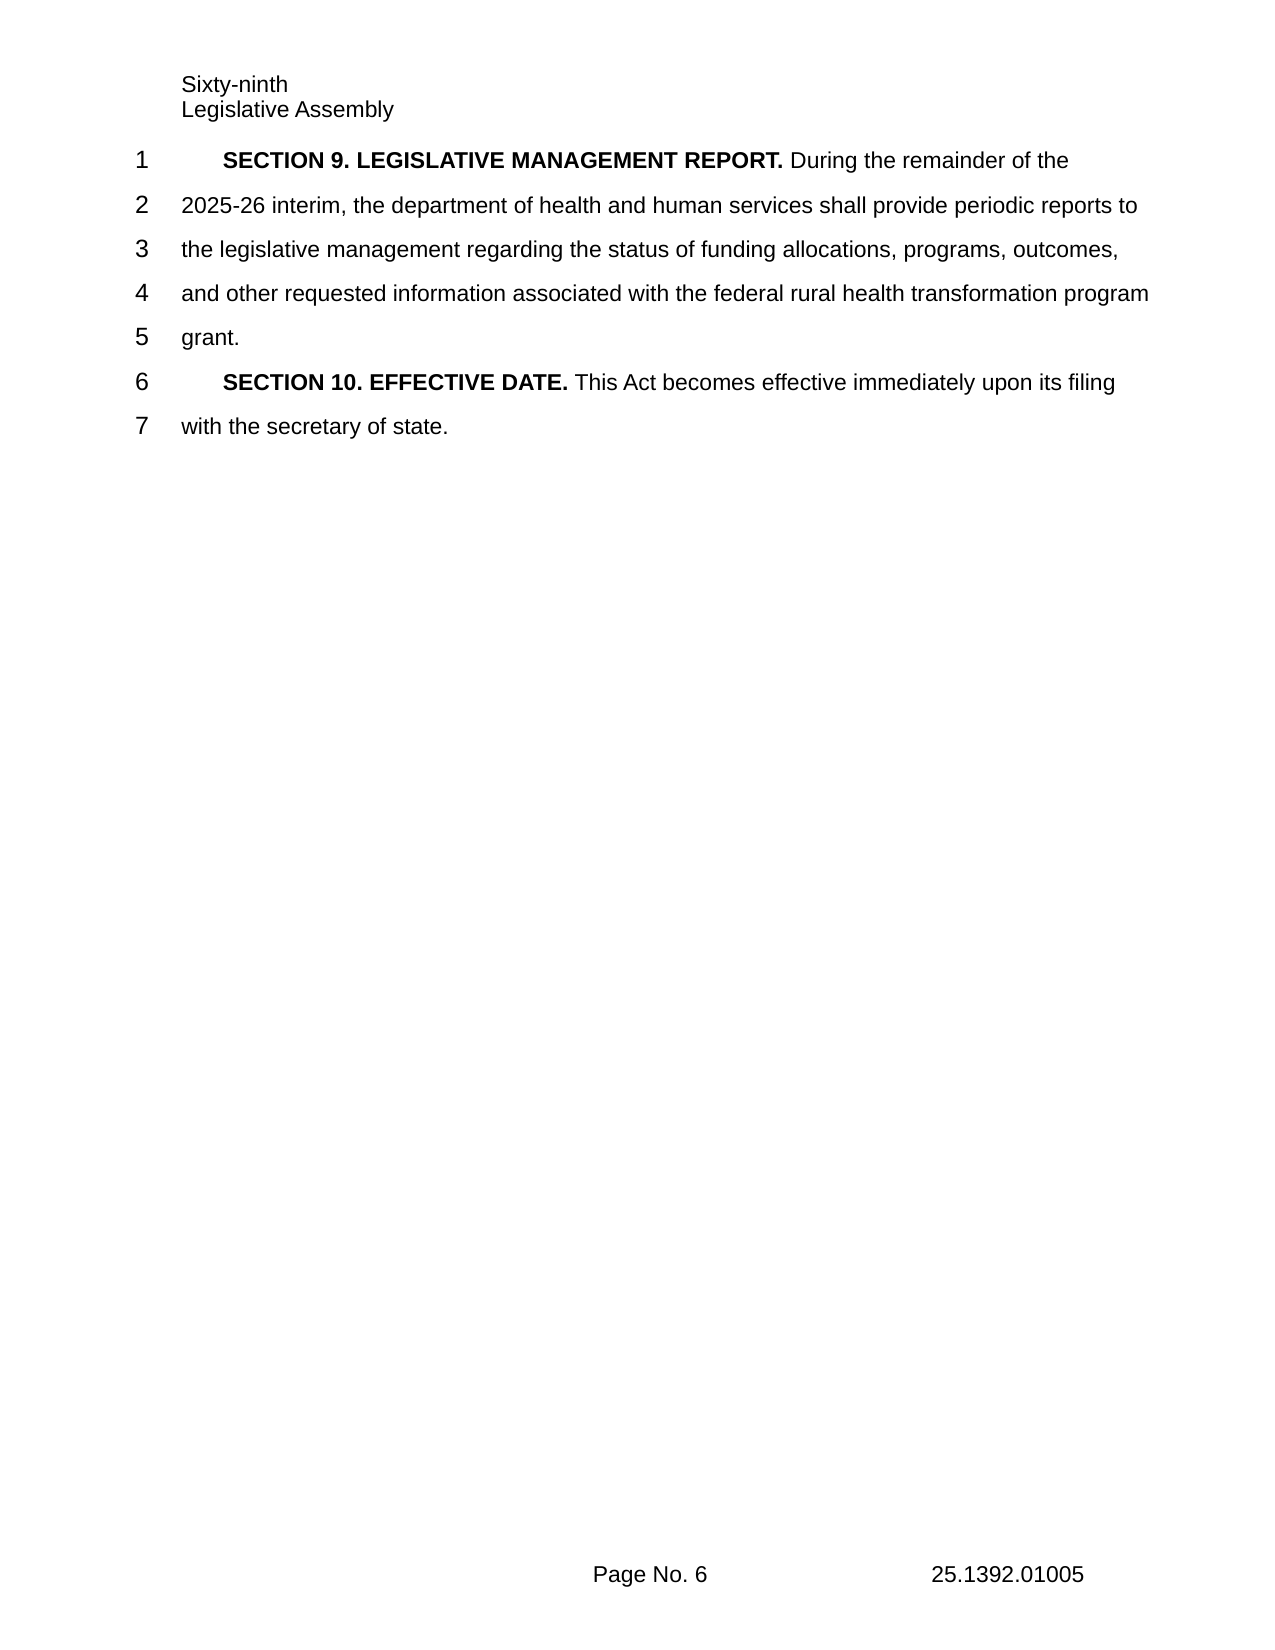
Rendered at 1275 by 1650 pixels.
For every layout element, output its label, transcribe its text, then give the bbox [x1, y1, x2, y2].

text SECTION 10. EFFECTIVE DATE. This Act becomes effective immediately upon its filing with the secretary of state. [181, 355, 1154, 443]
text SECTION 9. LEGISLATIVE MANAGEMENT REPORT. During the remainder of the 2025‑26 interim, the department of health and human services shall provide periodic reports to the legislative management regarding the status of funding allocations, programs, outcomes, and other requested information associated with the federal rural health transformation program grant. [181, 133, 1154, 355]
